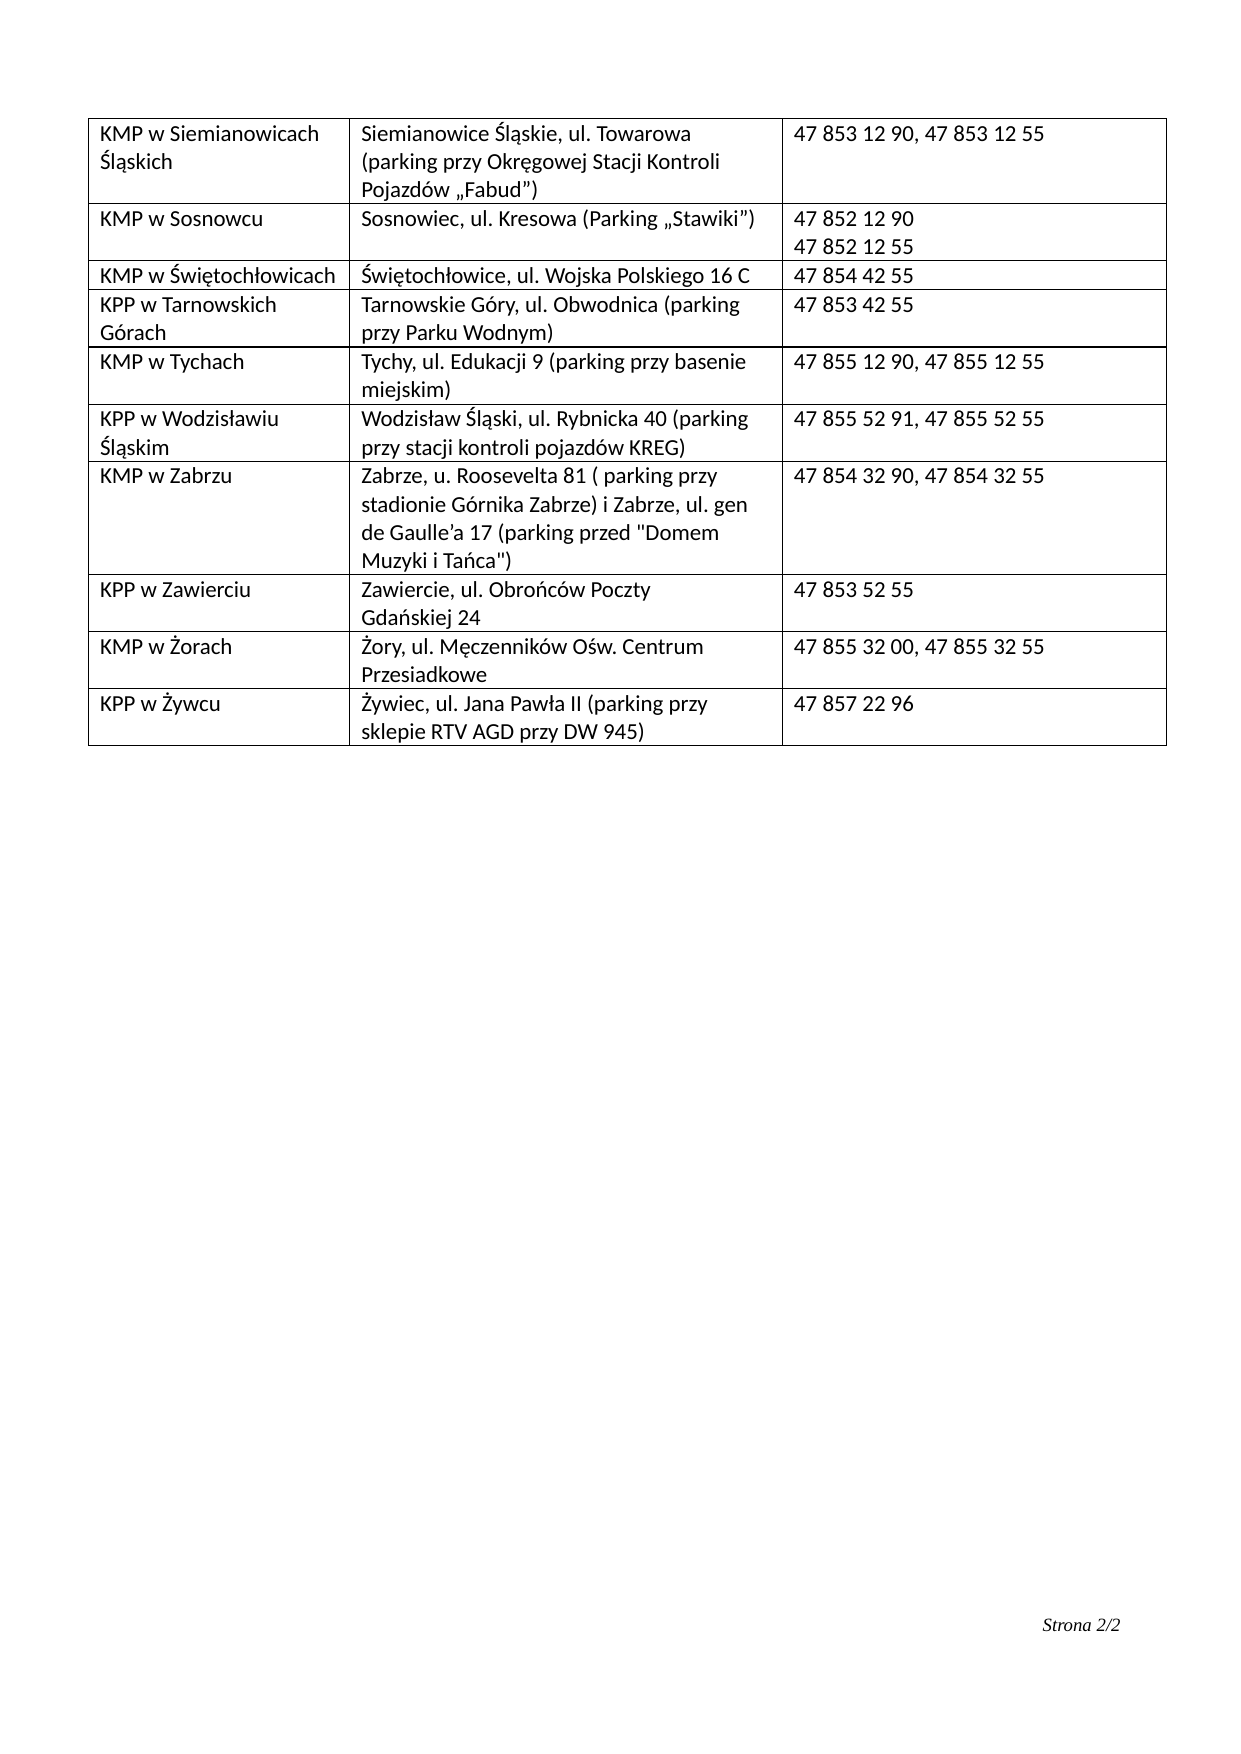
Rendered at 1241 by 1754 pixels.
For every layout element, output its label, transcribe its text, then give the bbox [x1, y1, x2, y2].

table_cell KMP w Siemianowicach Śląskich [89, 119, 349, 203]
table_cell Żywiec, ul. Jana Pawła II (parking przy sklepie RTV AGD przy DW 945) [350, 689, 782, 745]
table_cell Wodzisław Śląski, ul. Rybnicka 40 (parking przy stacji kontroli pojazdów KREG) [350, 405, 782, 461]
table_cell 47 854 42 55 [783, 261, 1166, 289]
table_cell Tychy, ul. Edukacji 9 (parking przy basenie miejskim) [350, 348, 782, 403]
table_cell Sosnowiec, ul. Kresowa (Parking „Stawiki”) [350, 204, 782, 260]
table_cell 47 855 12 90, 47 855 12 55 [783, 348, 1166, 403]
table_cell 47 853 52 55 [783, 575, 1166, 631]
table_cell 47 853 42 55 [783, 290, 1166, 346]
table_cell Zawiercie, ul. Obrońców Poczty Gdańskiej 24 [350, 575, 782, 631]
table_cell KPP w Wodzisławiu Śląskim [89, 405, 349, 461]
table_cell 47 852 12 90 47 852 12 55 [783, 204, 1166, 260]
table_cell KMP w Zabrzu [89, 462, 349, 574]
table_cell 47 853 12 90, 47 853 12 55 [783, 119, 1166, 203]
table_cell Świętochłowice, ul. Wojska Polskiego 16 C [350, 261, 782, 289]
table_cell 47 855 32 00, 47 855 32 55 [783, 632, 1166, 688]
table_cell KMP w Sosnowcu [89, 204, 349, 260]
table_cell KPP w Żywcu [89, 689, 349, 745]
table_cell Żory, ul. Męczenników Ośw. Centrum Przesiadkowe [350, 632, 782, 688]
table_cell 47 855 52 91, 47 855 52 55 [783, 405, 1166, 461]
table_cell Siemianowice Śląskie, ul. Towarowa (parking przy Okręgowej Stacji Kontroli Pojazdów „Fabud”) [350, 119, 782, 203]
table_cell KMP w Żorach [89, 632, 349, 688]
table_cell Tarnowskie Góry, ul. Obwodnica (parking przy Parku Wodnym) [350, 290, 782, 346]
table_cell 47 857 22 96 [783, 689, 1166, 745]
table_cell KPP w Zawierciu [89, 575, 349, 631]
table_cell KMP w Świętochłowicach [89, 261, 349, 289]
table_cell Zabrze, u. Roosevelta 81 ( parking przy stadionie Górnika Zabrze) i Zabrze, ul. gen de Gaulle’a 17 (parking przed "Domem Muzyki i Tańca") [350, 462, 782, 574]
table_cell 47 854 32 90, 47 854 32 55 [783, 462, 1166, 574]
table_cell KPP w Tarnowskich Górach [89, 290, 349, 346]
table_cell KMP w Tychach [89, 348, 349, 403]
